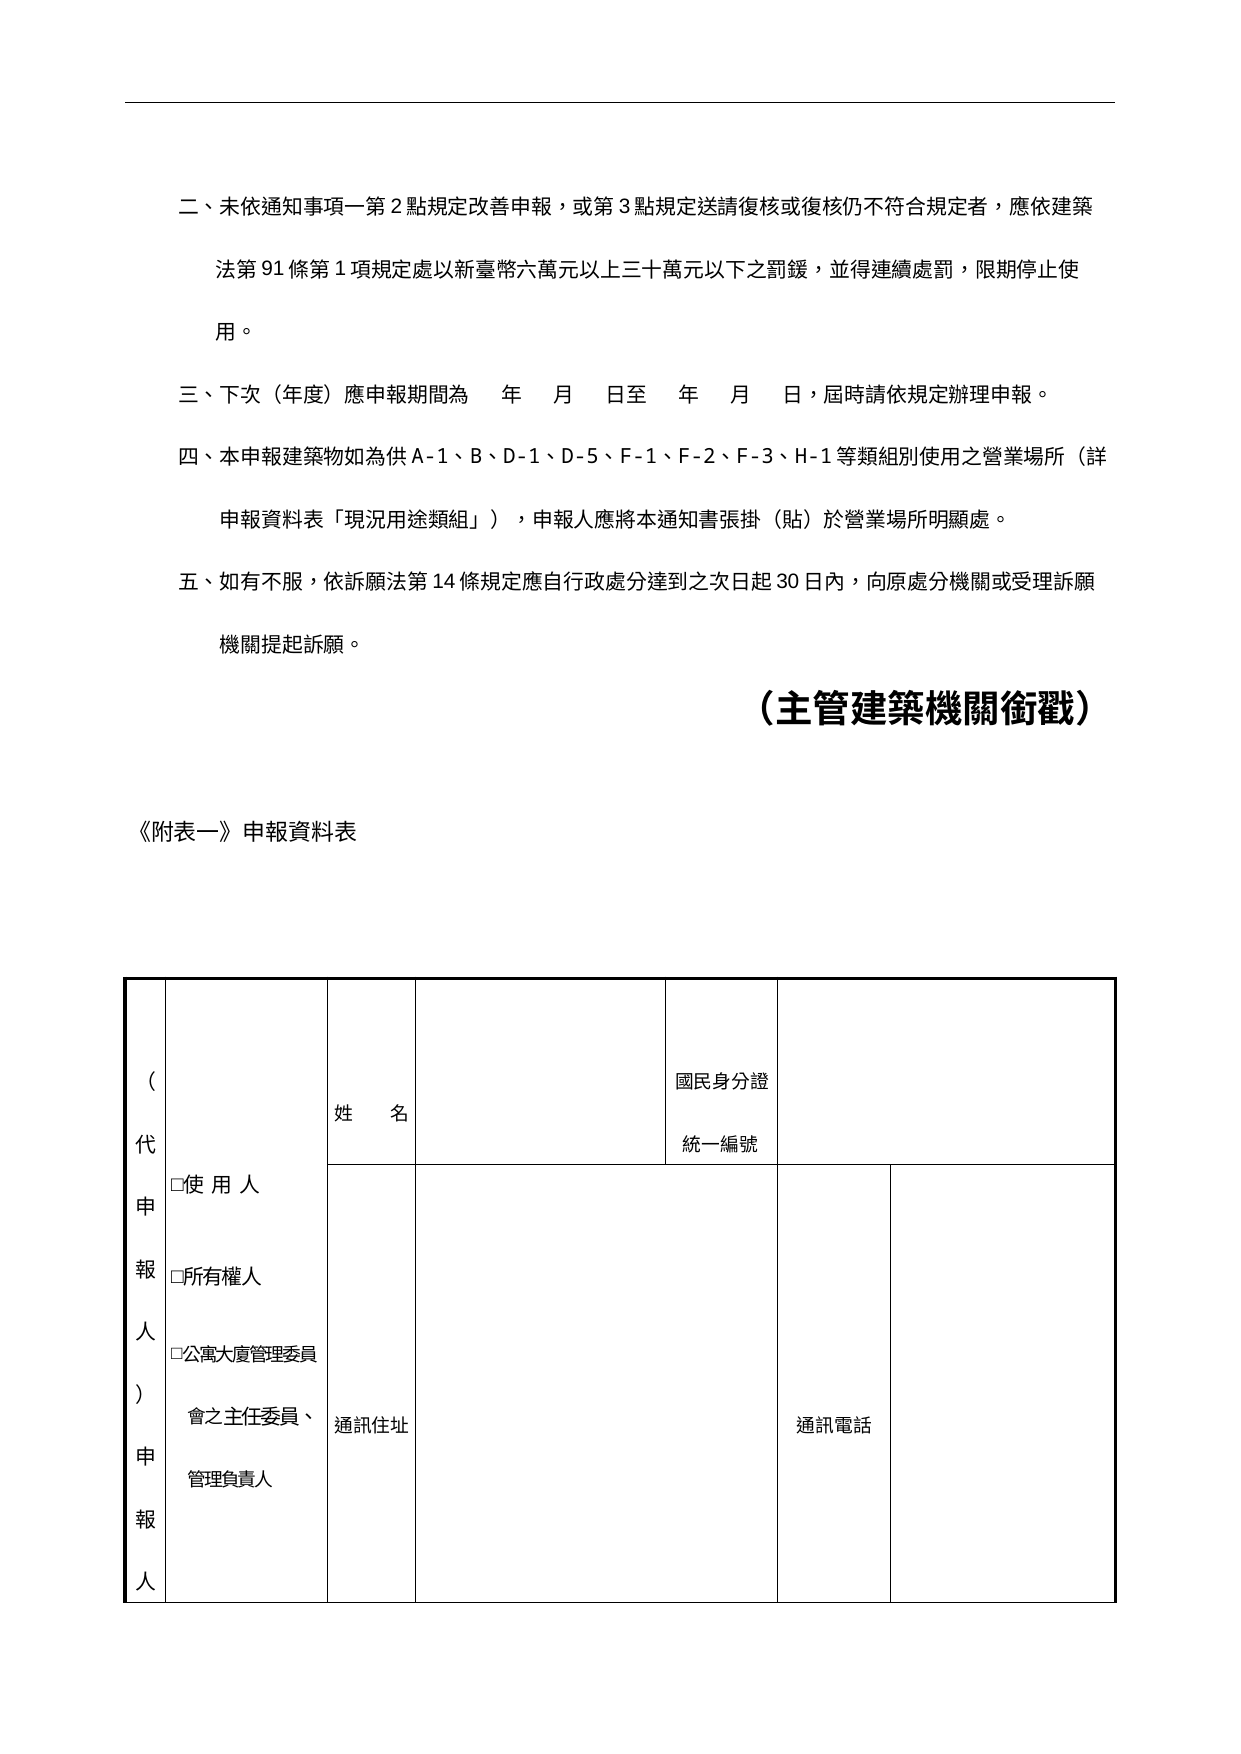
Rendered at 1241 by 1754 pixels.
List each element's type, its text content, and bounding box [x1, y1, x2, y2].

table_cell 通訊電話 [778, 1165, 890, 1602]
table_header 國民身分證 統一編號 [666, 980, 777, 1164]
table_header [778, 980, 1114, 1164]
table_cell [891, 1165, 1114, 1602]
table_cell 二、未依通知事項一第2點規定改善申報，或第3點規定送請復核或復核仍不符合規定者，應依建築法第91條第1項規定處以新臺幣六萬元以上三十萬元以下之罰鍰，並得連續處罰，限期停止使用。 三、下次（年度）應申報期間為 年 月 日至 年 月 日，屆時請依規定辦理申報。 四、本申報建築物如為供A-1、B、D-1、D-5、F-1、F-2、F-3、H-1等類組別使用之營業場所（詳申報資料表「現況用途類組」），申報人應將本通知書張掛（貼）於營業場所明顯處。 五、如有不服，依訴願法第14條規定應自行政處分達到之次日起30日內，向原處分機關或受理訴願機關提起訴願。 （主管建築機關銜戳） 《附表一》申報資料表 [125, 103, 1115, 852]
table_header （代申報人） 申報人 [127, 980, 165, 1602]
table_cell 通訊住址 [328, 1165, 415, 1602]
table_header [416, 980, 665, 1164]
table_header □使 用 人 □所有權人 □公寓大廈管理委員會之主任委員、管理負責人 [166, 980, 327, 1602]
table_cell [416, 1165, 777, 1602]
table_header 姓 名 [328, 980, 415, 1164]
